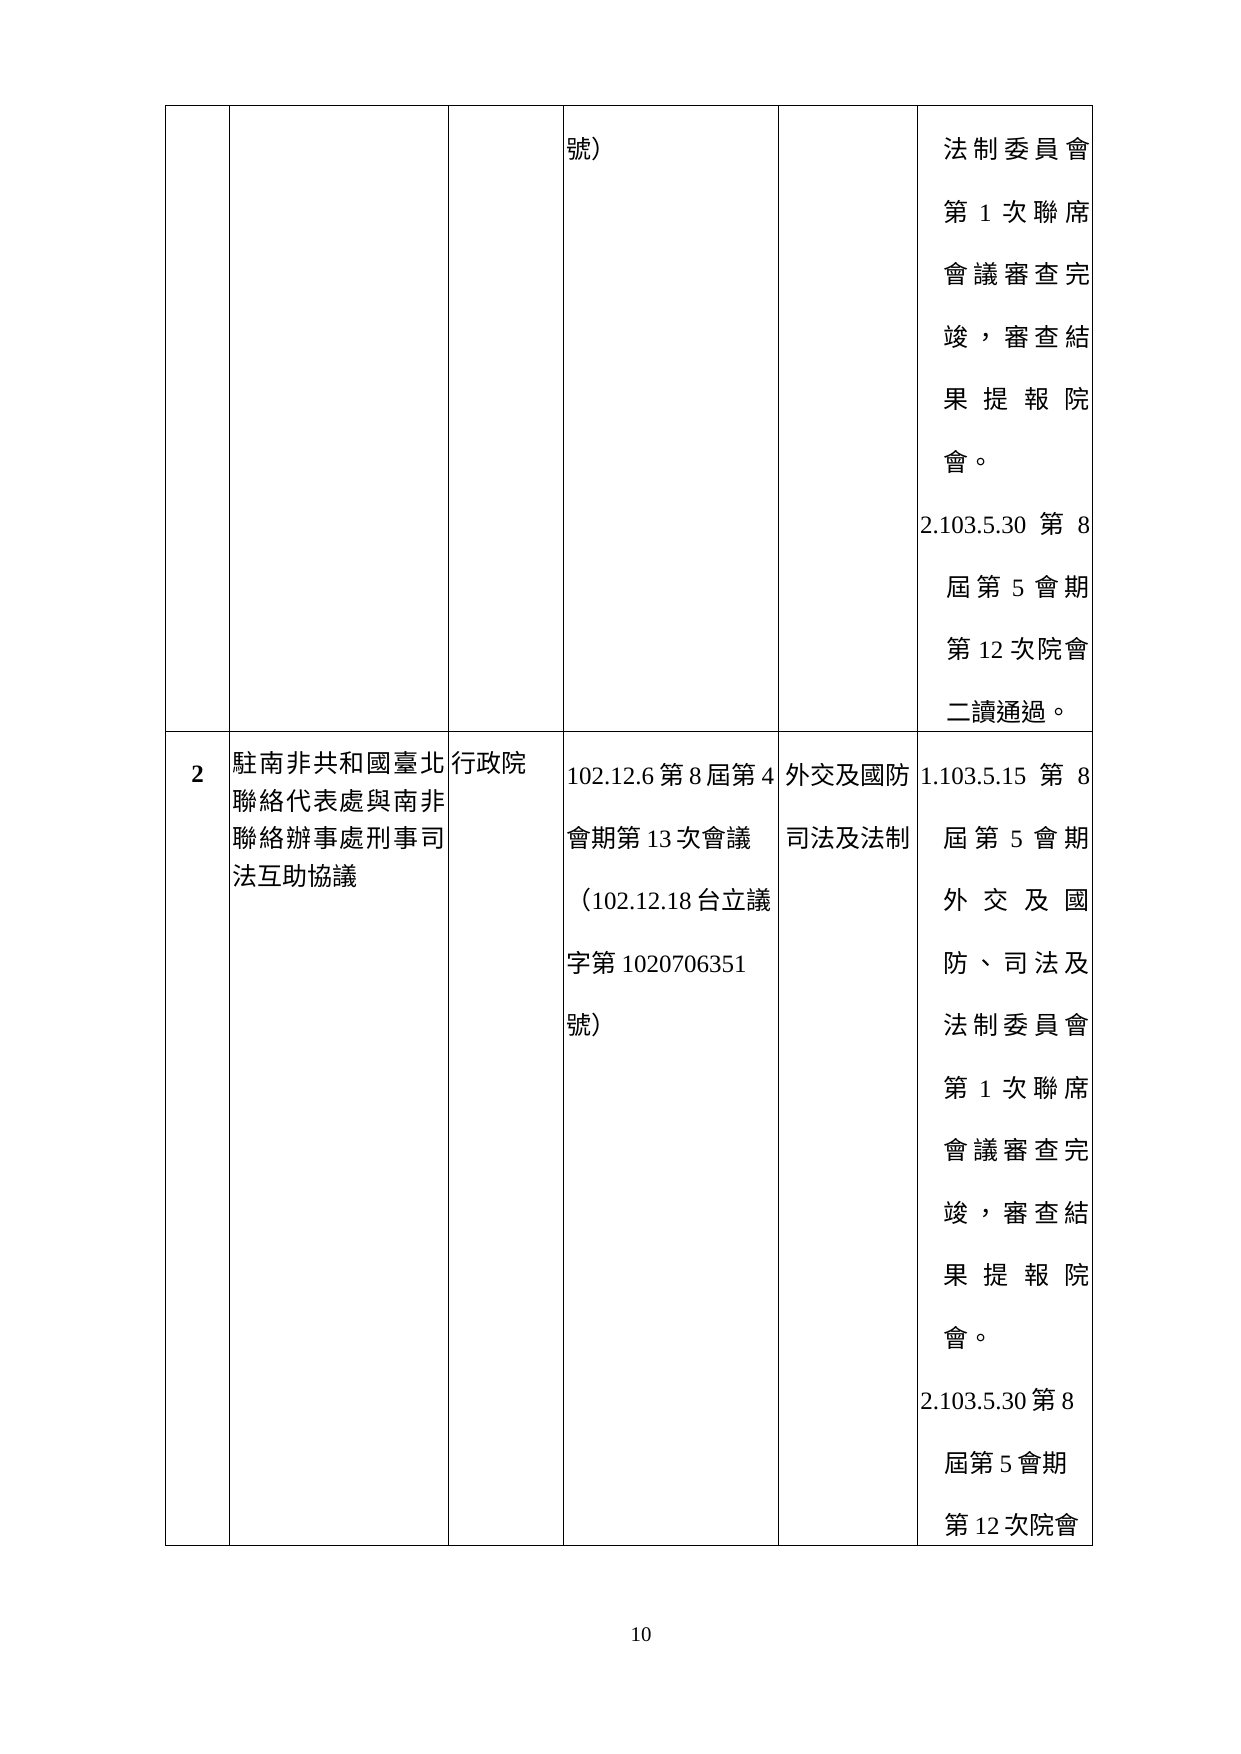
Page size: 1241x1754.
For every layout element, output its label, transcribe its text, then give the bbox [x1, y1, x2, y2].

table_cell 號） [564, 106, 778, 731]
table_cell [166, 106, 229, 731]
table_cell 外交及國防 司法及法制 [779, 732, 917, 1545]
table_cell [449, 106, 563, 731]
table_cell 1.103.5.15第8屆第5會期外交及國防、司法及法制委員會第1次聯席會議審查完竣，審查結果提報院會。 2.103.5.30第8屆第5會期第12次院會 [918, 732, 1092, 1545]
table_cell [779, 106, 917, 731]
table_cell 駐南非共和國臺北聯絡代表處與南非聯絡辦事處刑事司法互助協議 [230, 732, 448, 1545]
table_cell 法制委員會第1次聯席會議審查完竣，審查結果提報院會。 2.103.5.30第8屆第5會期第12次院會二讀通過。 [918, 106, 1092, 731]
table_cell 2 [166, 732, 229, 1545]
table_cell 行政院 [449, 732, 563, 1545]
table_cell 102.12.6第8屆第4會期第13次會議（102.12.18台立議 字第1020706351號） [564, 732, 778, 1545]
table_cell [230, 106, 448, 731]
